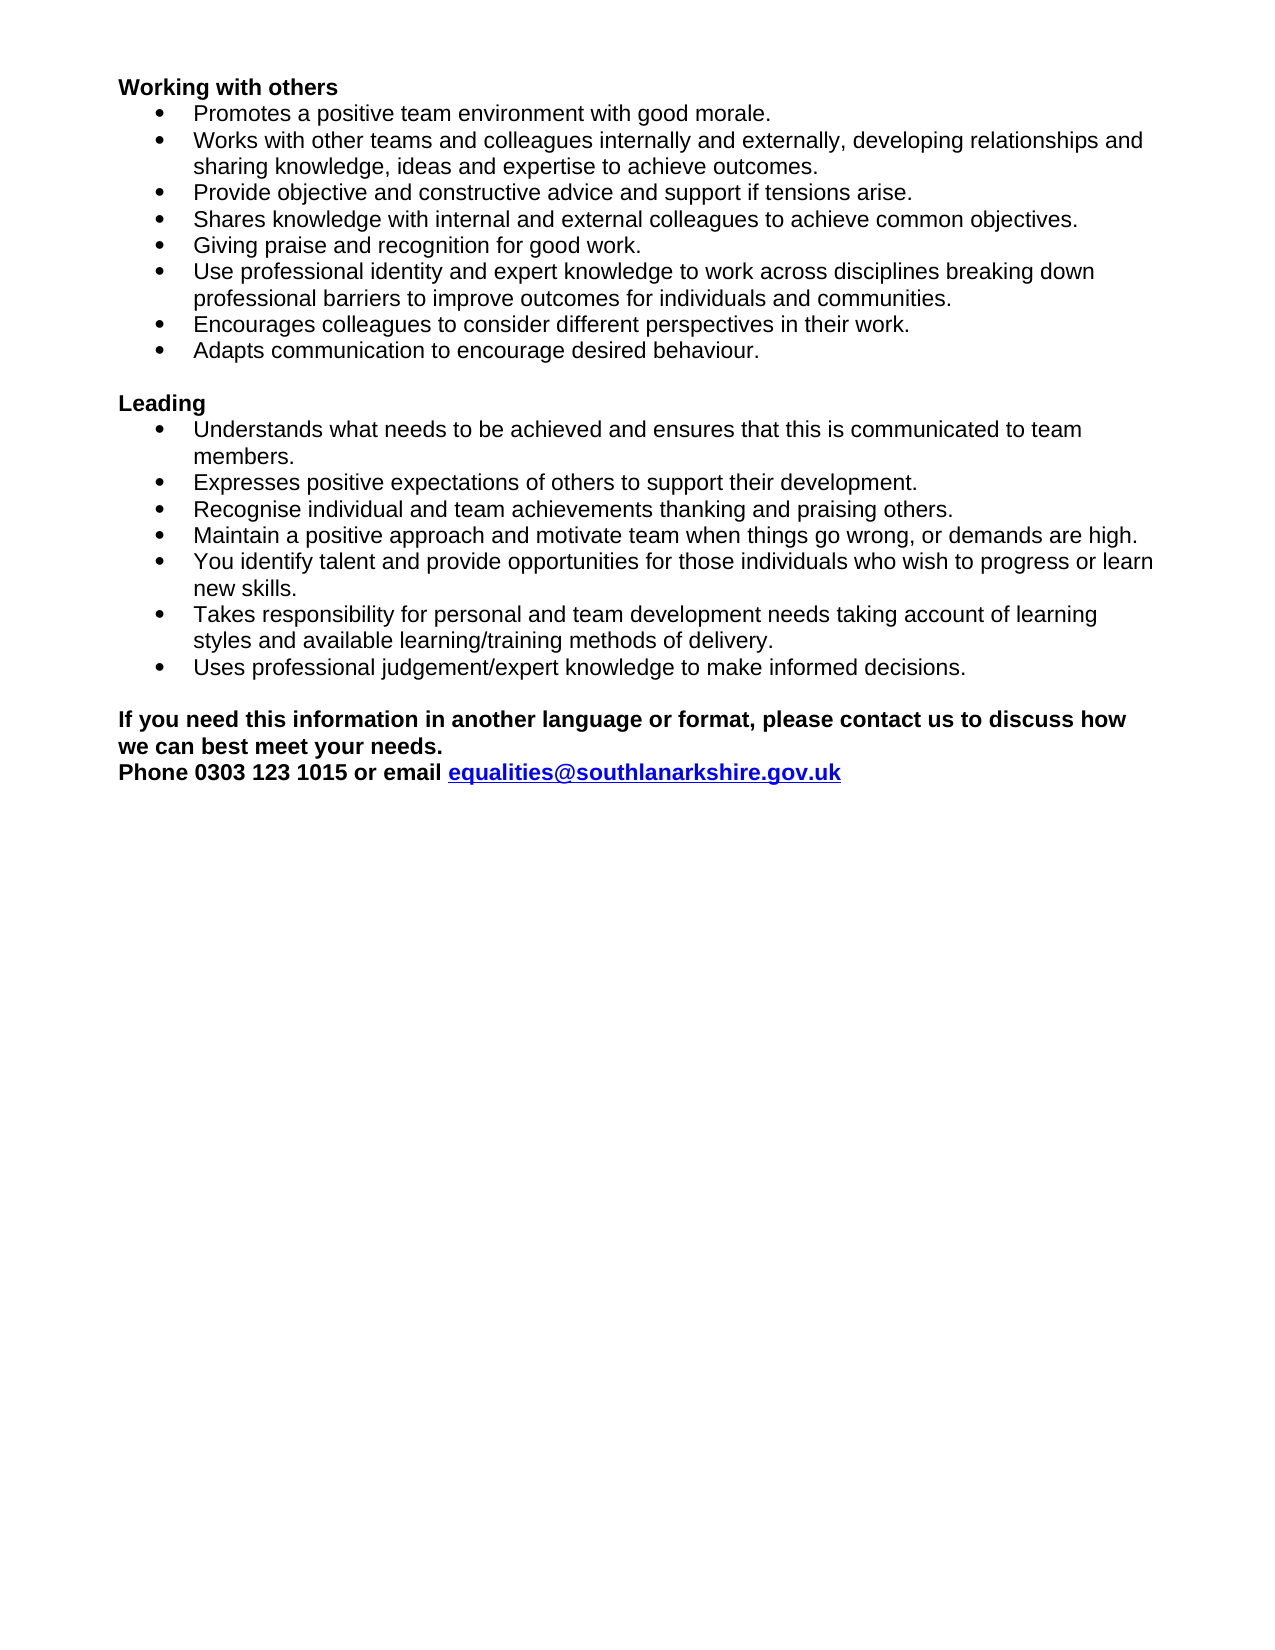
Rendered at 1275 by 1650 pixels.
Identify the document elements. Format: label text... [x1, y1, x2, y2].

list Takes responsibility for personal and team development needs taking account of learning styles and available learning/training methods of delivery. [156, 601, 1157, 654]
list Recognise individual and team achievements thanking and praising others. [156, 496, 1157, 522]
list Shares knowledge with internal and external colleagues to achieve common objectives. [156, 206, 1157, 232]
list You identify talent and provide opportunities for those individuals who wish to progress or learn new skills. [156, 548, 1157, 601]
list Understands what needs to be achieved and ensures that this is communicated to team members. [156, 416, 1157, 469]
list Expresses positive expectations of others to support their development. [156, 469, 1157, 496]
list Giving praise and recognition for good work. [156, 232, 1157, 258]
list Use professional identity and expert knowledge to work across disciplines breaking down professional barriers to improve outcomes for individuals and communities. [156, 258, 1157, 311]
list Maintain a positive approach and motivate team when things go wrong, or demands are high. [156, 522, 1157, 548]
text Leading [118, 390, 1157, 416]
text Working with others [118, 74, 1157, 100]
list Promotes a positive team environment with good morale. [156, 100, 1157, 127]
list Adapts communication to encourage desired behaviour. [156, 337, 1157, 364]
list Works with other teams and colleagues internally and externally, developing relationships and sharing knowledge, ideas and expertise to achieve outcomes. [156, 127, 1157, 179]
text Phone 0303 123 1015 or email equalities@southlanarkshire.gov.uk [118, 759, 1157, 785]
list Uses professional judgement/expert knowledge to make informed decisions. [156, 654, 1157, 680]
list Encourages colleagues to consider different perspectives in their work. [156, 311, 1157, 337]
list Provide objective and constructive advice and support if tensions arise. [156, 179, 1157, 206]
text If you need this information in another language or format, please contact us to discuss how we can best meet your needs. [118, 706, 1157, 759]
